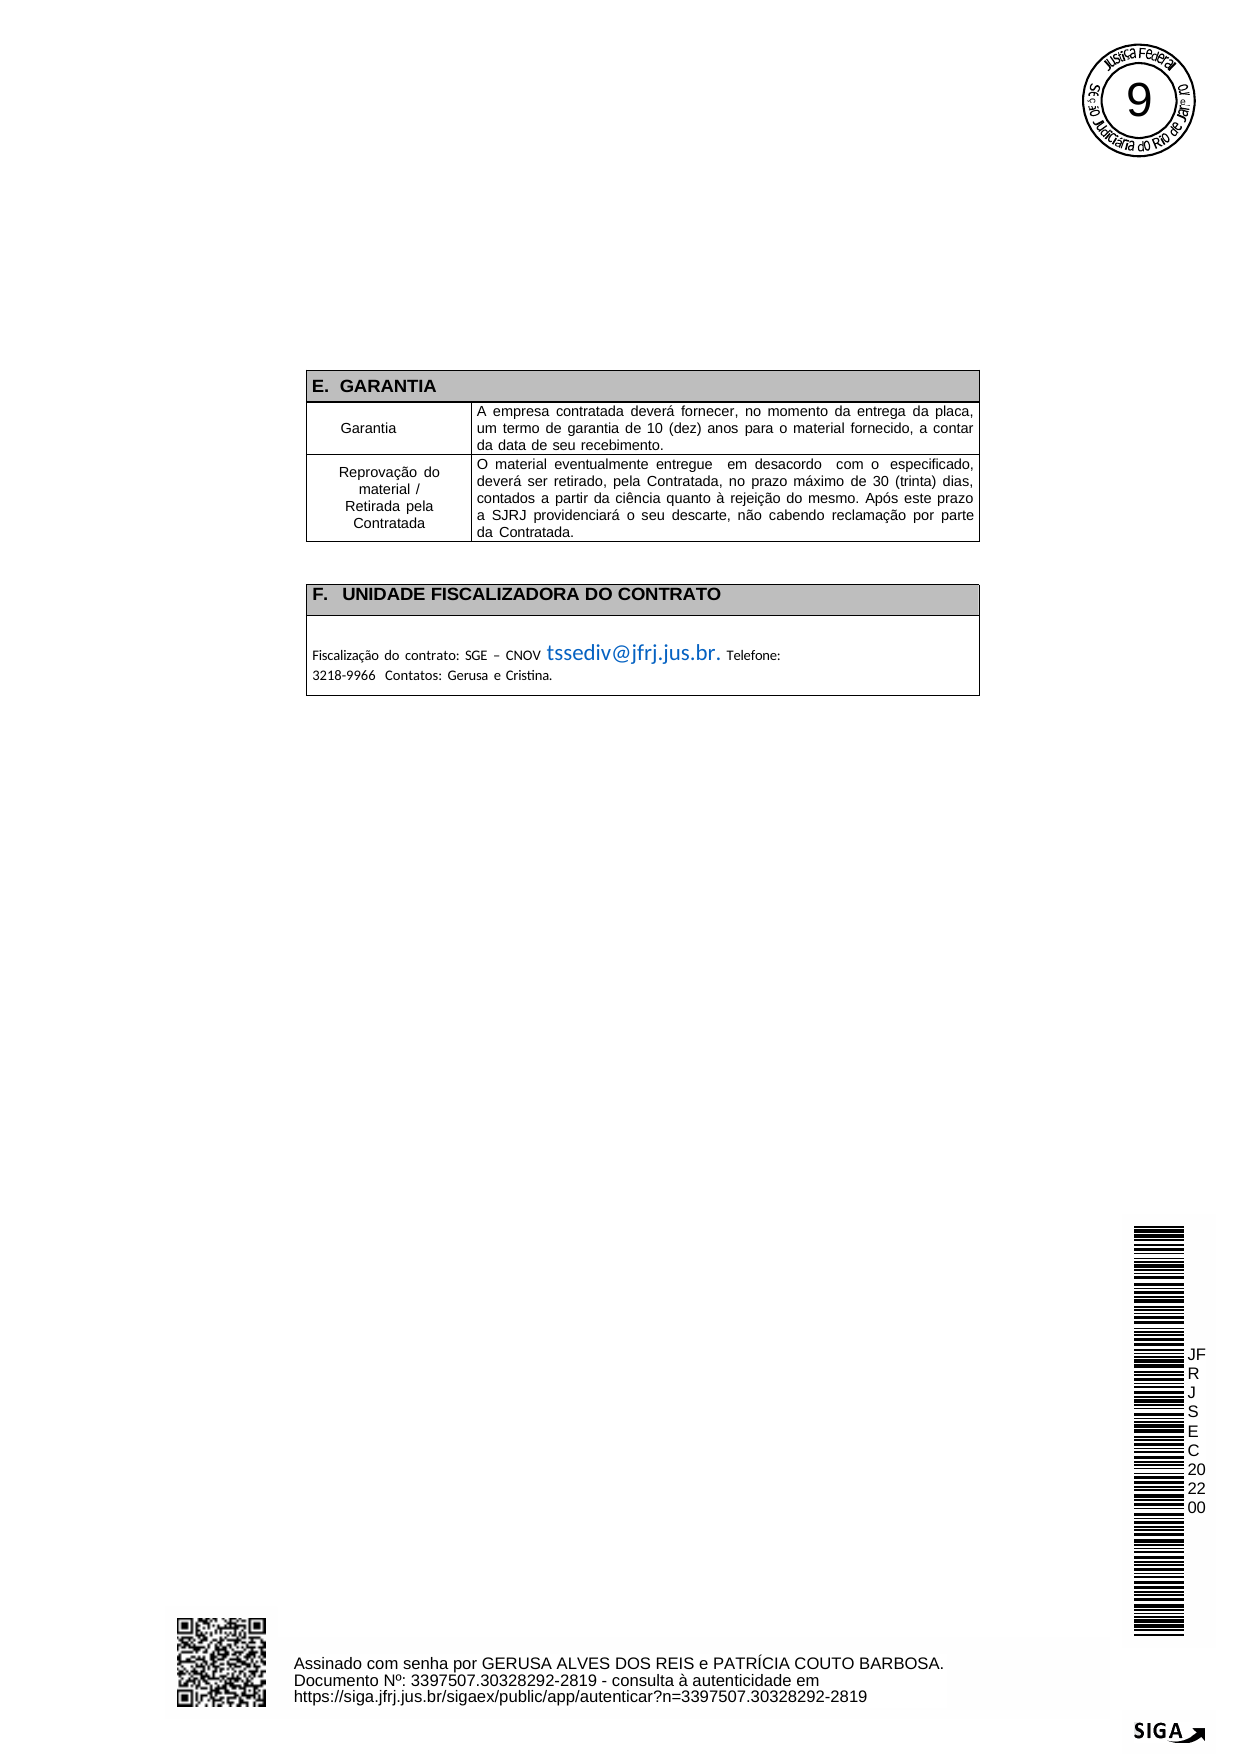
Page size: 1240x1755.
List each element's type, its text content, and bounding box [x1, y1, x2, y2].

table_cell O material eventualmente entregue em desacordo com o especificado, deverá ser retirado, pela Contratada, no prazo máximo de 30 (trinta) dias, contados a partir da ciência quanto à rejeição do mesmo. Após este prazo a SJRJ providenciará o seu descarte, não cabendo reclamação por parte da Contratada. [472, 455, 979, 541]
table_cell Reprovação do material / Retirada pela Contratada [307, 455, 471, 541]
table_cell Garantia [307, 403, 471, 454]
table_header E. GARANTIA [307, 371, 979, 401]
table_cell A empresa contratada deverá fornecer, no momento da entrega da placa, um termo de garantia de 10 (dez) anos para o material fornecido, a contar da data de seu recebimento. [472, 403, 979, 454]
text JFRJSEC202200046A [1187, 1345, 1206, 1517]
text e [1180, 96, 1192, 105]
text ç [1088, 98, 1099, 106]
